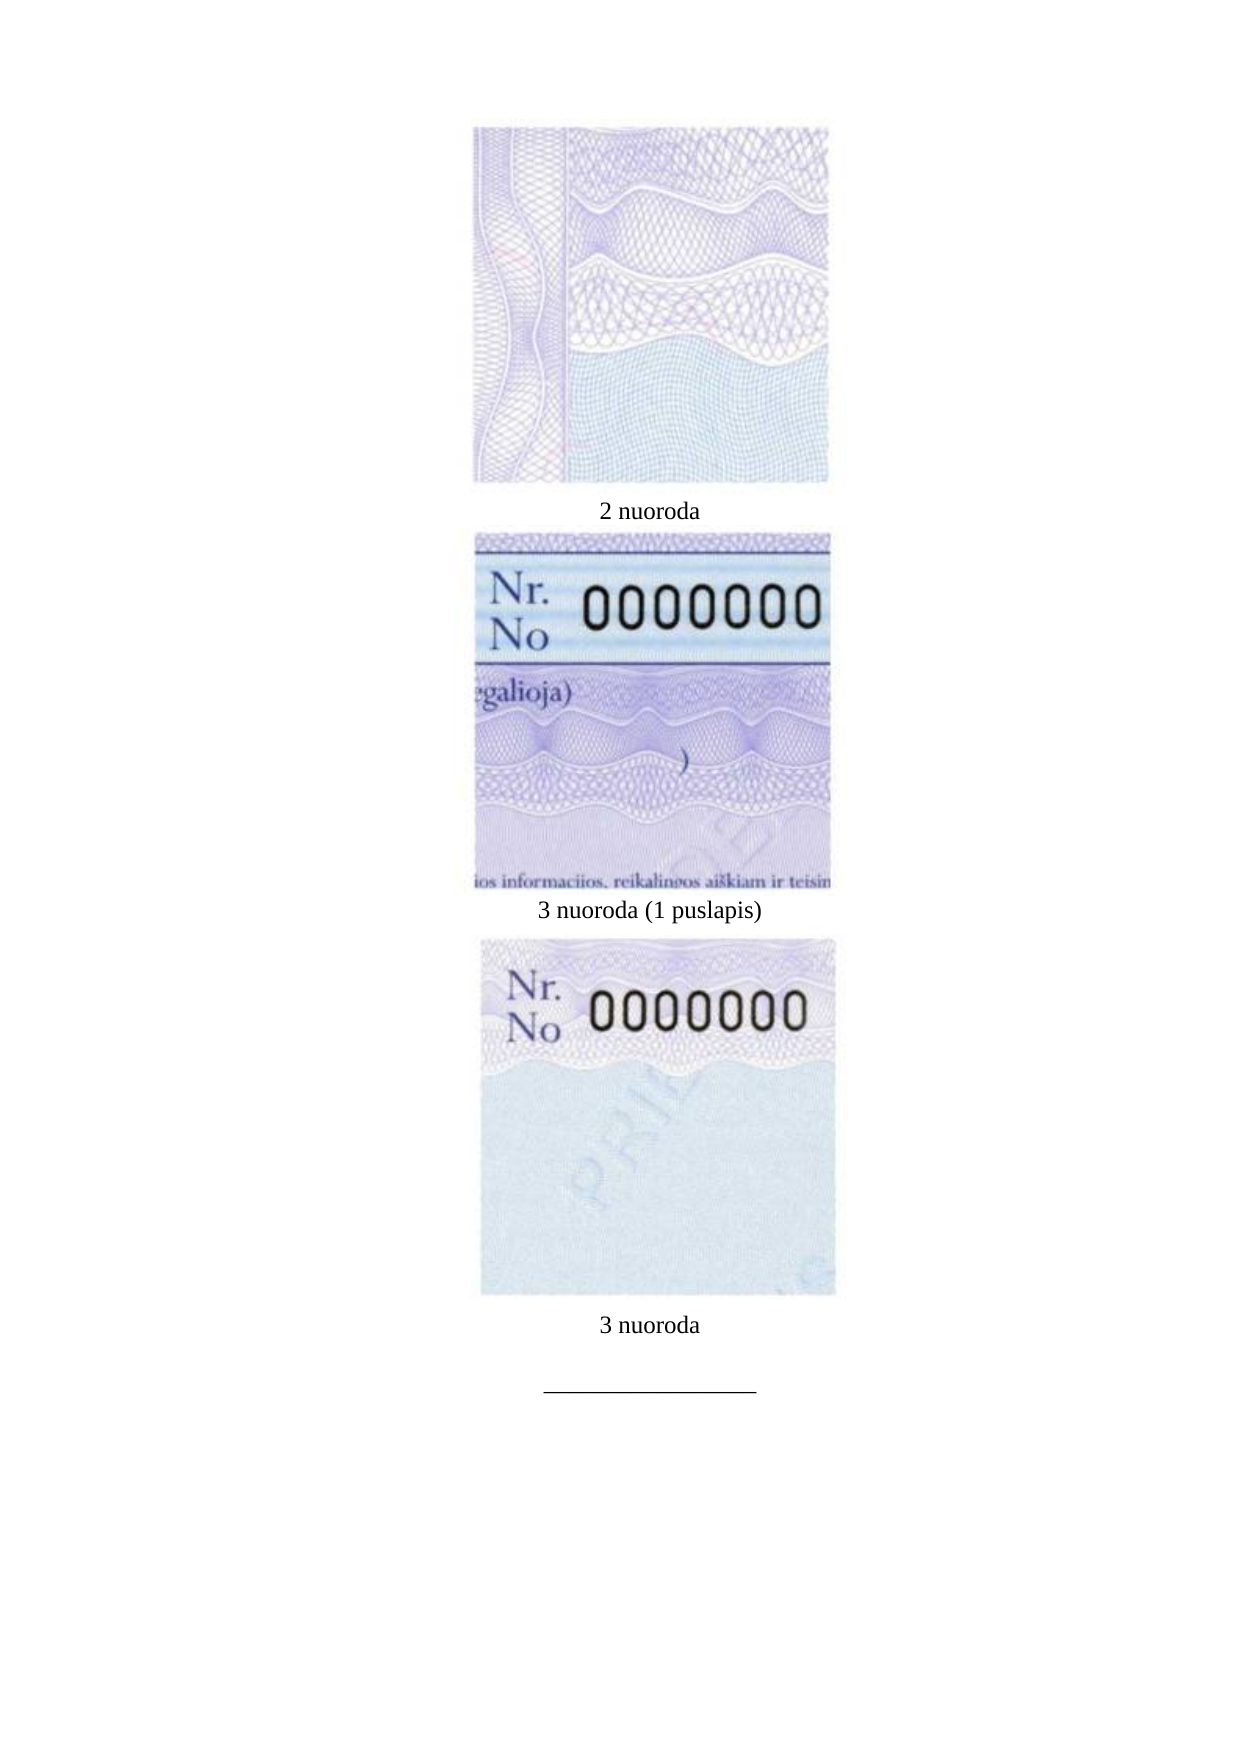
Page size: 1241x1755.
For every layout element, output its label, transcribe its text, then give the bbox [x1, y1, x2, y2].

text 3 nuoroda [177, 1310, 1122, 1339]
text 3 nuoroda (1 puslapis) [177, 895, 1122, 924]
text 2 nuoroda [177, 496, 1122, 525]
text _________________ [177, 1367, 1122, 1396]
